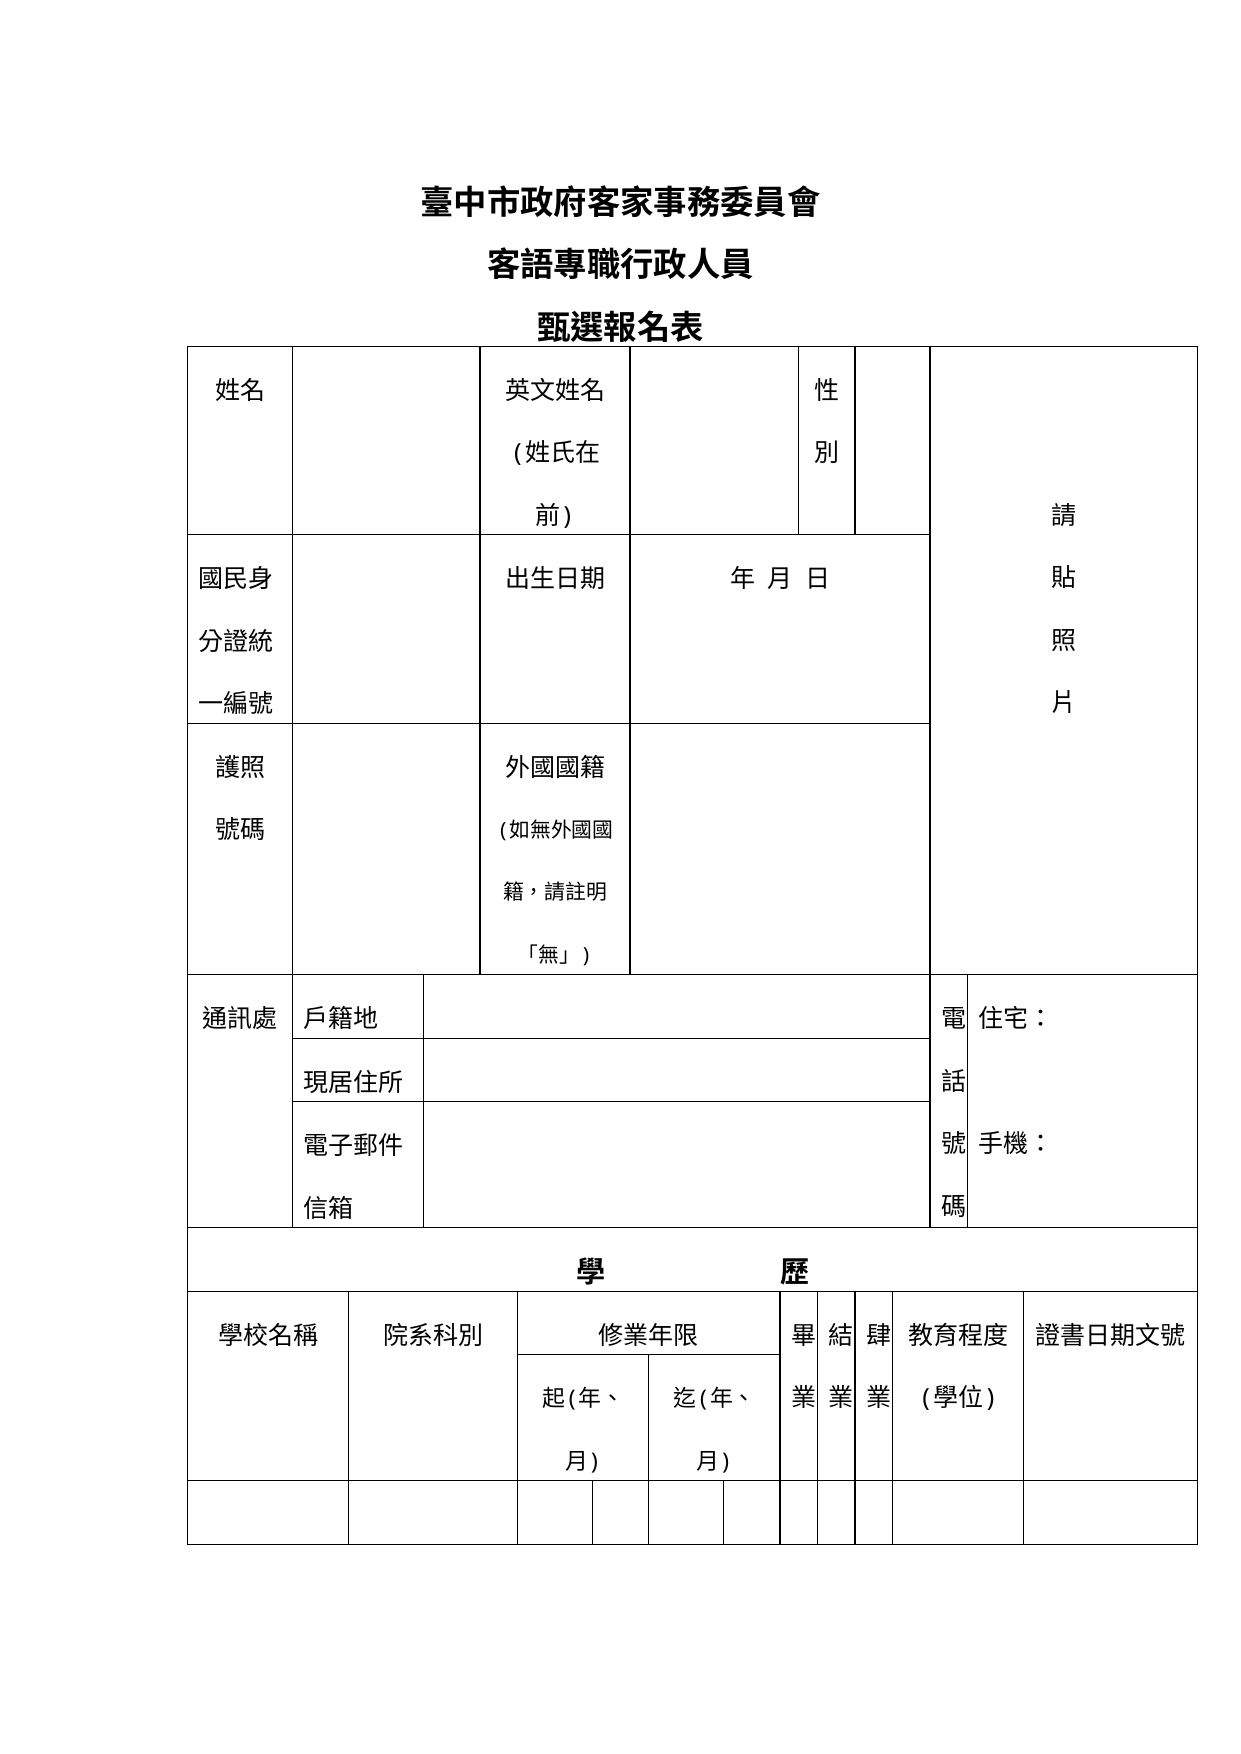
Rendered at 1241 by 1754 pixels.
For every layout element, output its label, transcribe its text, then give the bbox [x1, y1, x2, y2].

table_cell 肆業 [856, 1292, 892, 1480]
table_cell 起(年、月) [518, 1355, 648, 1480]
table_header [293, 347, 479, 534]
table_header [631, 347, 798, 534]
table_cell [631, 724, 929, 974]
table_cell [518, 1481, 592, 1544]
table_cell 學校名稱 [188, 1292, 348, 1480]
table_cell 電子郵件信箱 [293, 1102, 423, 1227]
text 甄選報名表 [187, 283, 1053, 346]
table_cell 住宅： 手機： [968, 975, 1197, 1227]
table_header 性別 [799, 347, 854, 534]
table_cell 學 歷 [188, 1228, 1197, 1291]
table_cell 電話號碼 [931, 975, 967, 1227]
table_cell 通訊處 [188, 975, 292, 1227]
table_cell 證書日期文號 [1024, 1292, 1197, 1480]
table_cell 畢業 [781, 1292, 817, 1480]
text 臺中市政府客家事務委員會 [187, 158, 1053, 221]
table_cell [781, 1481, 817, 1544]
table_cell 戶籍地 [293, 975, 423, 1037]
table_header 姓名 [188, 347, 292, 534]
table_cell 迄(年、月) [649, 1355, 779, 1480]
table_cell [856, 1481, 892, 1544]
table_cell [349, 1481, 517, 1544]
table_cell [424, 1102, 929, 1227]
table_cell [818, 1481, 854, 1544]
table_cell [188, 1481, 348, 1544]
table_cell 院系科別 [349, 1292, 517, 1480]
table_cell [893, 1481, 1023, 1544]
table_header [856, 347, 929, 534]
table_cell 修業年限 [518, 1292, 779, 1354]
table_cell 結 業 [818, 1292, 854, 1480]
table_cell 國民身分證統一編號 [188, 535, 292, 723]
table_header 請 貼 照 片 [931, 347, 1197, 974]
table_cell 外國國籍(如無外國國籍，請註明「無」) [481, 724, 629, 974]
table_cell [424, 1039, 929, 1101]
table_cell [293, 535, 479, 723]
table_cell [293, 724, 479, 974]
table_cell 年 月 日 [631, 535, 929, 723]
table_cell [424, 975, 929, 1037]
table_cell [649, 1481, 723, 1544]
table_cell 教育程度(學位) [893, 1292, 1023, 1480]
table_cell 出生日期 [481, 535, 629, 723]
text 客語專職行政人員 [187, 221, 1053, 283]
table_header 英文姓名 (姓氏在前) [481, 347, 629, 534]
table_cell 現居住所 [293, 1039, 423, 1101]
table_cell [1024, 1481, 1197, 1544]
table_cell [593, 1481, 648, 1544]
table_cell 護照 號碼 [188, 724, 292, 974]
table_cell [724, 1481, 779, 1544]
